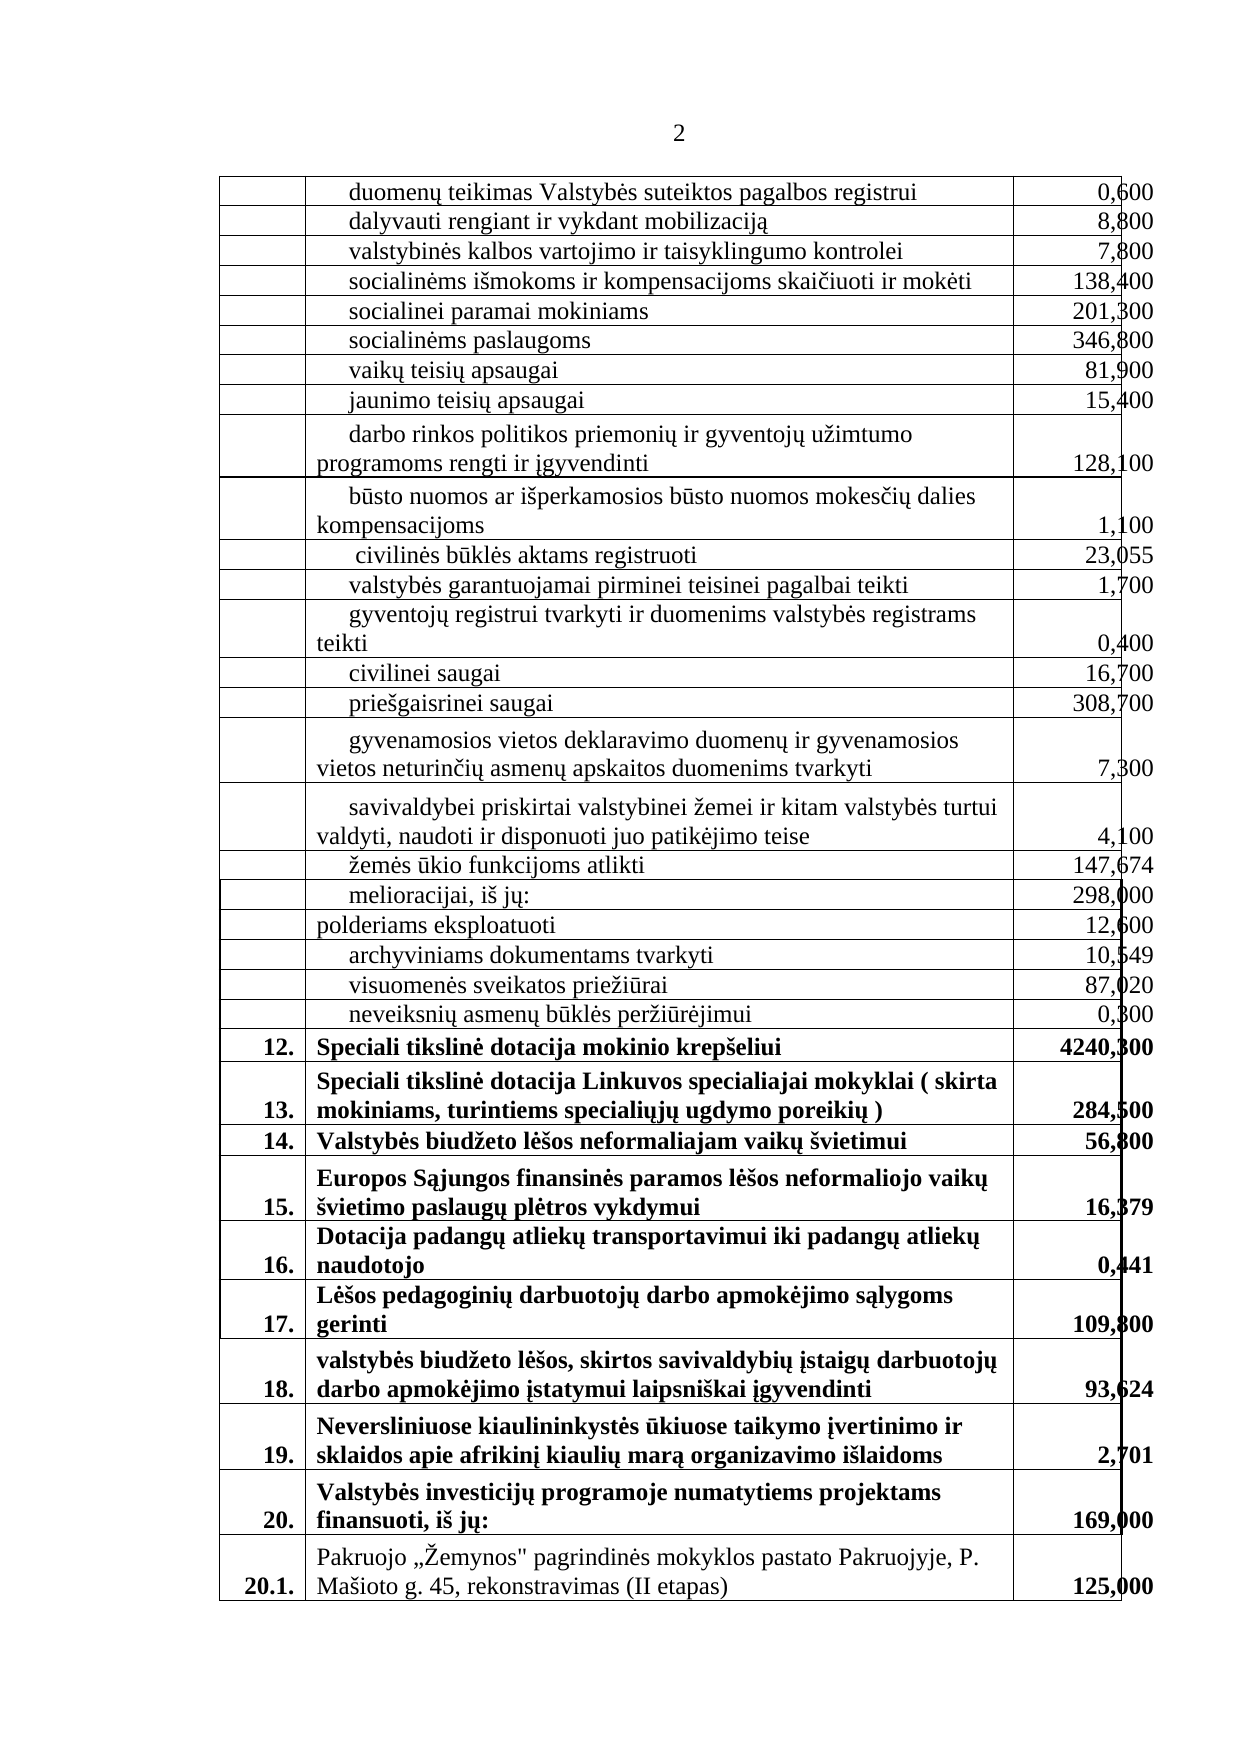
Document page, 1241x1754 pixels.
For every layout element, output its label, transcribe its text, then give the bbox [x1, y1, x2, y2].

table_cell [220, 658, 305, 687]
table_header [89, 176, 208, 1601]
table_cell 16. [221, 1221, 305, 1279]
table_cell Dotacija padangų atliekų transportavimui iki padangų atliekų naudotojo [306, 1221, 1013, 1279]
table_cell 20. [220, 1470, 305, 1534]
table_cell archyviniams dokumentams tvarkyti [306, 940, 1013, 969]
table_cell 8,800 [1014, 206, 1121, 235]
table_cell [220, 540, 305, 569]
table_cell 2,701 [1014, 1404, 1120, 1469]
table_cell gyventojų registrui tvarkyti ir duomenims valstybės registrams teikti [306, 600, 1013, 657]
table_cell valstybinės kalbos vartojimo ir taisyklingumo kontrolei [306, 236, 1013, 265]
table_cell Pakruojo „Žemynos" pagrindinės mokyklos pastato Pakruojyje, P. Mašioto g. 45, rekonstravimas (II etapas) [306, 1535, 1013, 1600]
table_cell valstybės garantuojamai pirminei teisinei pagalbai teikti [306, 570, 1013, 598]
table_cell [220, 570, 305, 598]
table_cell priešgaisrinei saugai [306, 688, 1013, 717]
table_cell [221, 910, 305, 939]
table_cell 0,400 [1014, 600, 1121, 657]
table_cell 17. [221, 1280, 305, 1337]
table_cell Speciali tikslinė dotacija mokinio krepšeliui [306, 1029, 1013, 1061]
table_cell dalyvauti rengiant ir vykdant mobilizaciją [306, 206, 1013, 235]
table_cell [221, 880, 305, 909]
table_cell Valstybės biudžeto lėšos neformaliajam vaikų švietimui [306, 1125, 1013, 1155]
table_cell [220, 355, 305, 384]
table_cell 169,000 [1014, 1470, 1120, 1534]
table_cell 16,700 [1014, 658, 1121, 687]
table_cell būsto nuomos ar išperkamosios būsto nuomos mokesčių dalies kompensacijoms [306, 478, 1013, 539]
table_cell [221, 1000, 305, 1028]
table_cell savivaldybei priskirtai valstybinei žemei ir kitam valstybės turtui valdyti, naudoti ir disponuoti juo patikėjimo teise [306, 783, 1013, 849]
table_cell 0,600 [1014, 177, 1121, 205]
table_cell 308,700 [1014, 688, 1121, 717]
table_cell visuomenės sveikatos priežiūrai [306, 970, 1013, 998]
table_cell duomenų teikimas Valstybės suteiktos pagalbos registrui [306, 177, 1013, 205]
table_cell 7,300 [1014, 718, 1121, 782]
table_cell 15. [221, 1156, 305, 1220]
table_cell 16,379 [1014, 1156, 1120, 1220]
table_cell gyvenamosios vietos deklaravimo duomenų ir gyvenamosios vietos neturinčių asmenų apskaitos duomenims tvarkyti [306, 718, 1013, 782]
table_cell 7,800 [1014, 236, 1121, 265]
table_cell 20.1. [220, 1535, 305, 1600]
table_cell Valstybės investicijų programoje numatytiems projektams finansuoti, iš jų: [306, 1470, 1013, 1534]
table_cell darbo rinkos politikos priemonių ir gyventojų užimtumo programoms rengti ir įgyvendinti [306, 415, 1013, 476]
table_cell Europos Sąjungos finansinės paramos lėšos neformaliojo vaikų švietimo paslaugų plėtros vykdymui [306, 1156, 1013, 1220]
table_cell 4240,300 [1014, 1029, 1120, 1061]
table_cell melioracijai, iš jų: [306, 880, 1013, 909]
table_cell 19. [220, 1404, 305, 1469]
table_cell [220, 688, 305, 717]
table_cell [220, 296, 305, 324]
table_cell [220, 600, 305, 657]
table_cell 18. [220, 1339, 305, 1403]
table_cell 15,400 [1014, 385, 1121, 414]
table_cell 346,800 [1014, 326, 1121, 354]
table_cell socialinėms išmokoms ir kompensacijoms skaičiuoti ir mokėti [306, 266, 1013, 295]
table_cell 10,549 [1014, 940, 1120, 969]
table_cell socialinėms paslaugoms [306, 326, 1013, 354]
table_cell [220, 718, 305, 782]
table_cell civilinės būklės aktams registruoti [306, 540, 1013, 569]
table_cell 23,055 [1014, 540, 1121, 569]
table_cell 4,100 [1014, 783, 1121, 849]
table_cell [220, 385, 305, 414]
table_cell [220, 206, 305, 235]
table_cell 125,000 [1014, 1535, 1121, 1600]
table_cell [221, 970, 305, 998]
table_cell [220, 177, 305, 205]
table_cell [220, 415, 305, 476]
table_cell 1,700 [1014, 570, 1121, 598]
table_cell 138,400 [1014, 266, 1121, 295]
table_cell 56,800 [1014, 1125, 1120, 1155]
table_cell [220, 236, 305, 265]
table_cell valstybės biudžeto lėšos, skirtos savivaldybių įstaigų darbuotojų darbo apmokėjimo įstatymui laipsniškai įgyvendinti [306, 1339, 1013, 1403]
table_cell [221, 940, 305, 969]
table_cell [220, 783, 305, 849]
table_cell 12,600 [1014, 910, 1120, 939]
table_cell [220, 326, 305, 354]
table_cell 14. [221, 1125, 305, 1155]
table_cell neveiksnių asmenų būklės peržiūrėjimui [306, 1000, 1013, 1028]
table_cell žemės ūkio funkcijoms atlikti [306, 851, 1013, 879]
table_cell 298,000 [1014, 880, 1120, 909]
table_cell 12. [221, 1029, 305, 1061]
table_cell 0,441 [1014, 1221, 1120, 1279]
table_cell socialinei paramai mokiniams [306, 296, 1013, 324]
table_cell Speciali tikslinė dotacija Linkuvos specialiajai mokyklai ( skirta mokiniams, turintiems specialiųjų ugdymo poreikių ) [306, 1062, 1013, 1123]
table_cell civilinei saugai [306, 658, 1013, 687]
table_cell 201,300 [1014, 296, 1121, 324]
table_header [208, 176, 219, 1601]
table_cell [220, 851, 305, 879]
table_cell 93,624 [1014, 1339, 1120, 1403]
table_cell Lėšos pedagoginių darbuotojų darbo apmokėjimo sąlygoms gerinti [306, 1280, 1013, 1337]
table_cell 1,100 [1014, 478, 1121, 539]
table_cell 128,100 [1014, 415, 1121, 476]
table_cell [220, 266, 305, 295]
table_cell 109,800 [1014, 1280, 1120, 1337]
table_cell [220, 478, 305, 539]
table_cell Neversliniuose kiaulininkystės ūkiuose taikymo įvertinimo ir sklaidos apie afrikinį kiaulių marą organizavimo išlaidoms [306, 1404, 1013, 1469]
table_cell jaunimo teisių apsaugai [306, 385, 1013, 414]
table_cell 0,300 [1014, 1000, 1120, 1028]
table_cell 81,900 [1014, 355, 1121, 384]
table_cell 13. [221, 1062, 305, 1123]
table_cell polderiams eksploatuoti [306, 910, 1013, 939]
table_cell vaikų teisių apsaugai [306, 355, 1013, 384]
table_cell 87,020 [1014, 970, 1120, 998]
table_cell 147,674 [1014, 851, 1121, 879]
table_cell 284,500 [1014, 1062, 1120, 1123]
